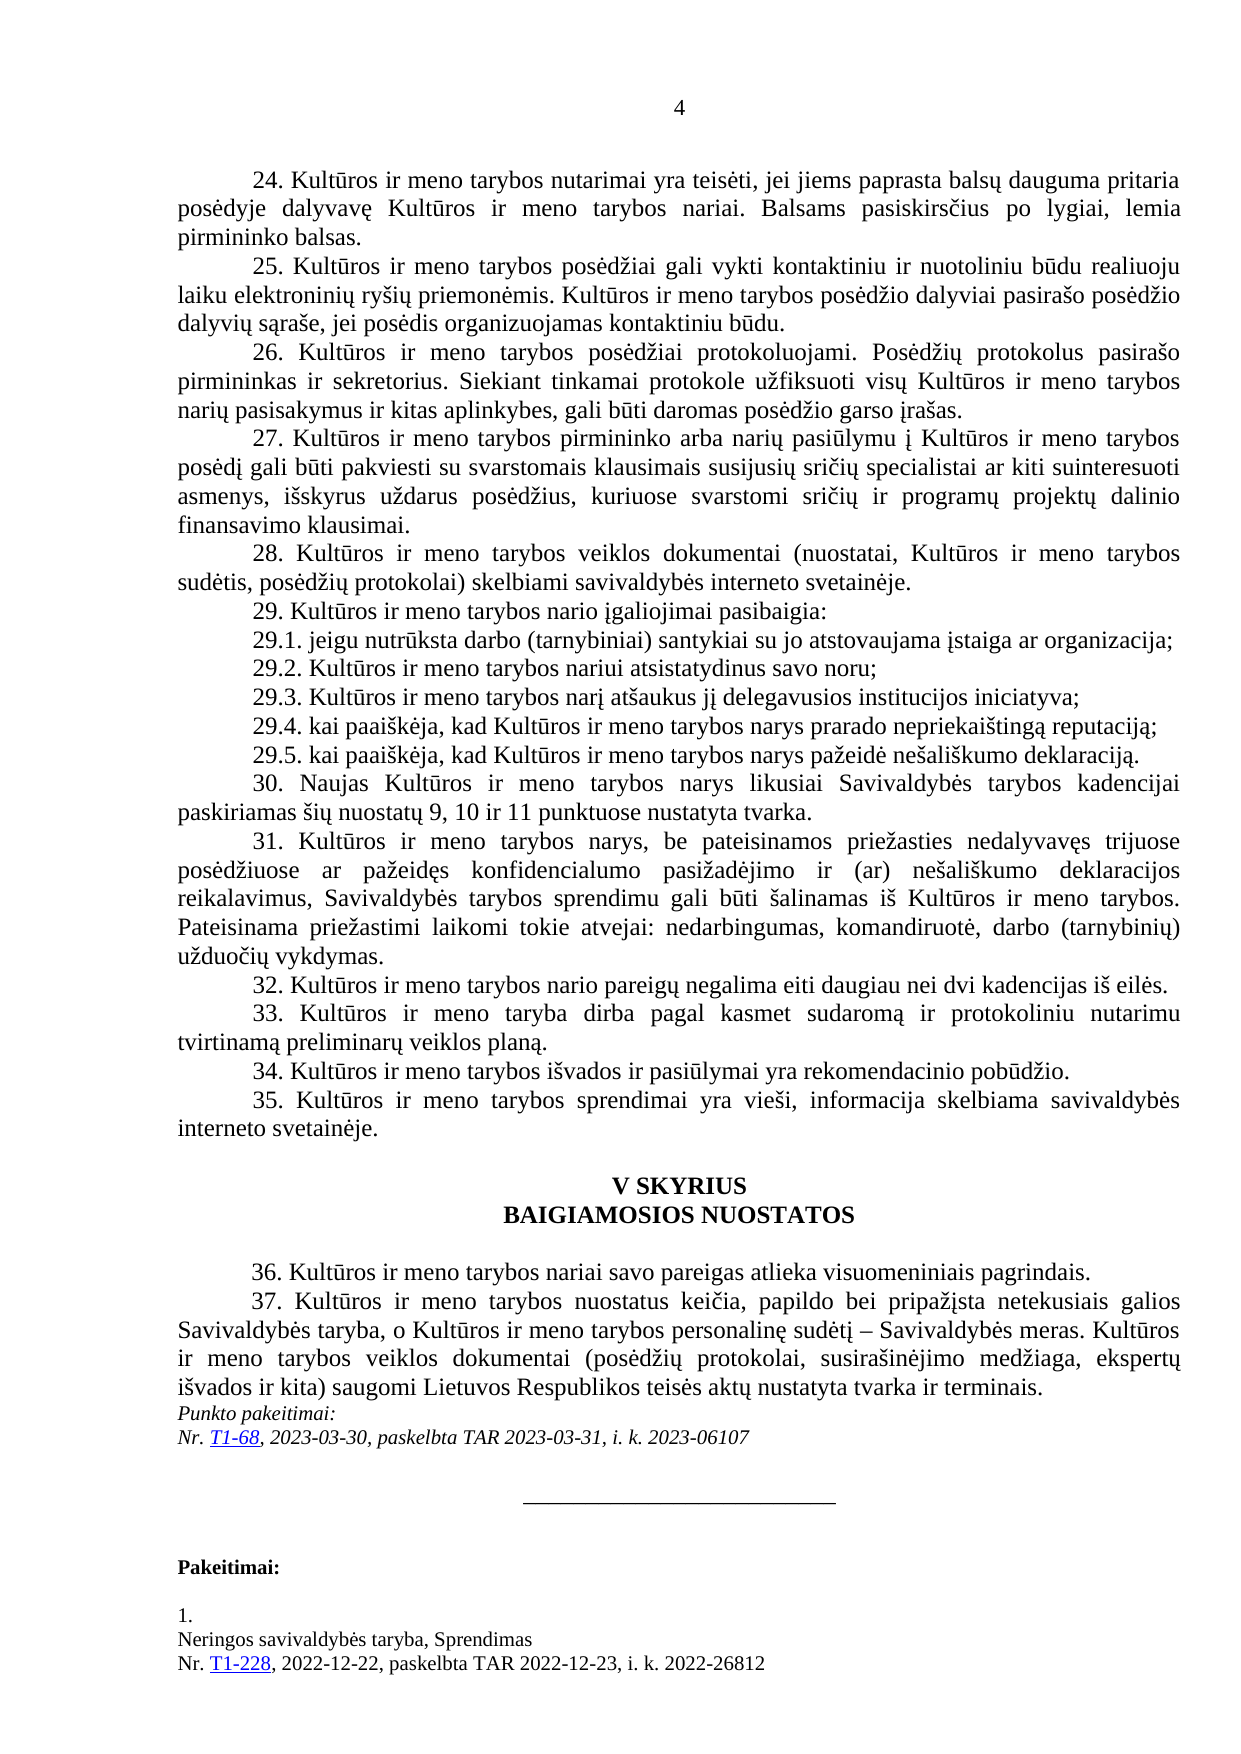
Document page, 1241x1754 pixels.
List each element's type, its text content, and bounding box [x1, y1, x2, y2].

text 29.4. kai paaiškėja, kad Kultūros ir meno tarybos narys prarado nepriekaištingą reputaciją; [177, 711, 1181, 740]
text 32. Kultūros ir meno tarybos nario pareigų negalima eiti daugiau nei dvi kadencijas iš eilės. [177, 970, 1181, 998]
text Pakeitimai: [177, 1555, 1181, 1579]
text Nr. T1-68, 2023-03-30, paskelbta TAR 2023-03-31, i. k. 2023-06107 [177, 1425, 1181, 1449]
text V SKYRIUS [177, 1171, 1181, 1200]
text 37. Kultūros ir meno tarybos nuostatus keičia, papildo bei pripažįsta netekusiais galios Savivaldybės taryba, o Kultūros ir meno tarybos personalinę sudėtį – Savivaldybės meras. Kultūros ir meno tarybos veiklos dokumentai (posėdžių protokolai, susirašinėjimo medžiaga, ekspertų išvados ir kita) saugomi Lietuvos Respublikos teisės aktų nustatyta tvarka ir terminais. [177, 1286, 1181, 1401]
text 29.5. kai paaiškėja, kad Kultūros ir meno tarybos narys pažeidė nešališkumo deklaraciją. [177, 740, 1181, 768]
text 31. Kultūros ir meno tarybos narys, be pateisinamos priežasties nedalyvavęs trijuose posėdžiuose ar pažeidęs konfidencialumo pasižadėjimo ir (ar) nešališkumo deklaracijos reikalavimus, Savivaldybės tarybos sprendimu gali būti šalinamas iš Kultūros ir meno tarybos. Pateisinama priežastimi laikomi tokie atvejai: nedarbingumas, komandiruotė, darbo (tarnybinių) užduočių vykdymas. [177, 826, 1181, 970]
text 27. Kultūros ir meno tarybos pirmininko arba narių pasiūlymu į Kultūros ir meno tarybos posėdį gali būti pakviesti su svarstomais klausimais susijusių sričių specialistai ar kiti suinteresuoti asmenys, išskyrus uždarus posėdžius, kuriuose svarstomi sričių ir programų projektų dalinio finansavimo klausimai. [177, 423, 1181, 538]
text 26. Kultūros ir meno tarybos posėdžiai protokoluojami. Posėdžių protokolus pasirašo pirmininkas ir sekretorius. Siekiant tinkamai protokole užfiksuoti visų Kultūros ir meno tarybos narių pasisakymus ir kitas aplinkybes, gali būti daromas posėdžio garso įrašas. [177, 337, 1181, 423]
text 1. [177, 1603, 1181, 1627]
text 29.3. Kultūros ir meno tarybos narį atšaukus jį delegavusios institucijos iniciatyva; [177, 682, 1181, 711]
text _________________________ [177, 1478, 1181, 1507]
text Neringos savivaldybės taryba, Sprendimas [177, 1627, 1181, 1651]
text 34. Kultūros ir meno tarybos išvados ir pasiūlymai yra rekomendacinio pobūdžio. [177, 1056, 1181, 1085]
text 29.2. Kultūros ir meno tarybos nariui atsistatydinus savo noru; [177, 653, 1181, 682]
text Punkto pakeitimai: [177, 1401, 1181, 1425]
text 28. Kultūros ir meno tarybos veiklos dokumentai (nuostatai, Kultūros ir meno tarybos sudėtis, posėdžių protokolai) skelbiami savivaldybės interneto svetainėje. [177, 538, 1181, 596]
text Nr. T1-228, 2022-12-22, paskelbta TAR 2022-12-23, i. k. 2022-26812 [177, 1651, 1181, 1675]
text 29.1. jeigu nutrūksta darbo (tarnybiniai) santykiai su jo atstovaujama įstaiga ar organizacija; [177, 625, 1181, 653]
text 29. Kultūros ir meno tarybos nario įgaliojimai pasibaigia: [177, 596, 1181, 625]
text 24. Kultūros ir meno tarybos nutarimai yra teisėti, jei jiems paprasta balsų dauguma pritaria posėdyje dalyvavę Kultūros ir meno tarybos nariai. Balsams pasiskirsčius po lygiai, lemia pirmininko balsas. [177, 165, 1181, 251]
text 25. Kultūros ir meno tarybos posėdžiai gali vykti kontaktiniu ir nuotoliniu būdu realiuoju laiku elektroninių ryšių priemonėmis. Kultūros ir meno tarybos posėdžio dalyviai pasirašo posėdžio dalyvių sąraše, jei posėdis organizuojamas kontaktiniu būdu. [177, 251, 1181, 337]
text 36. Kultūros ir meno tarybos nariai savo pareigas atlieka visuomeniniais pagrindais. [177, 1257, 1181, 1286]
text BAIGIAMOSIOS NUOSTATOS [177, 1200, 1181, 1228]
text 30. Naujas Kultūros ir meno tarybos narys likusiai Savivaldybės tarybos kadencijai paskiriamas šių nuostatų 9, 10 ir 11 punktuose nustatyta tvarka. [177, 768, 1181, 826]
text 33. Kultūros ir meno taryba dirba pagal kasmet sudaromą ir protokoliniu nutarimu tvirtinamą preliminarų veiklos planą. [177, 998, 1181, 1056]
text 35. Kultūros ir meno tarybos sprendimai yra vieši, informacija skelbiama savivaldybės interneto svetainėje. [177, 1085, 1181, 1142]
